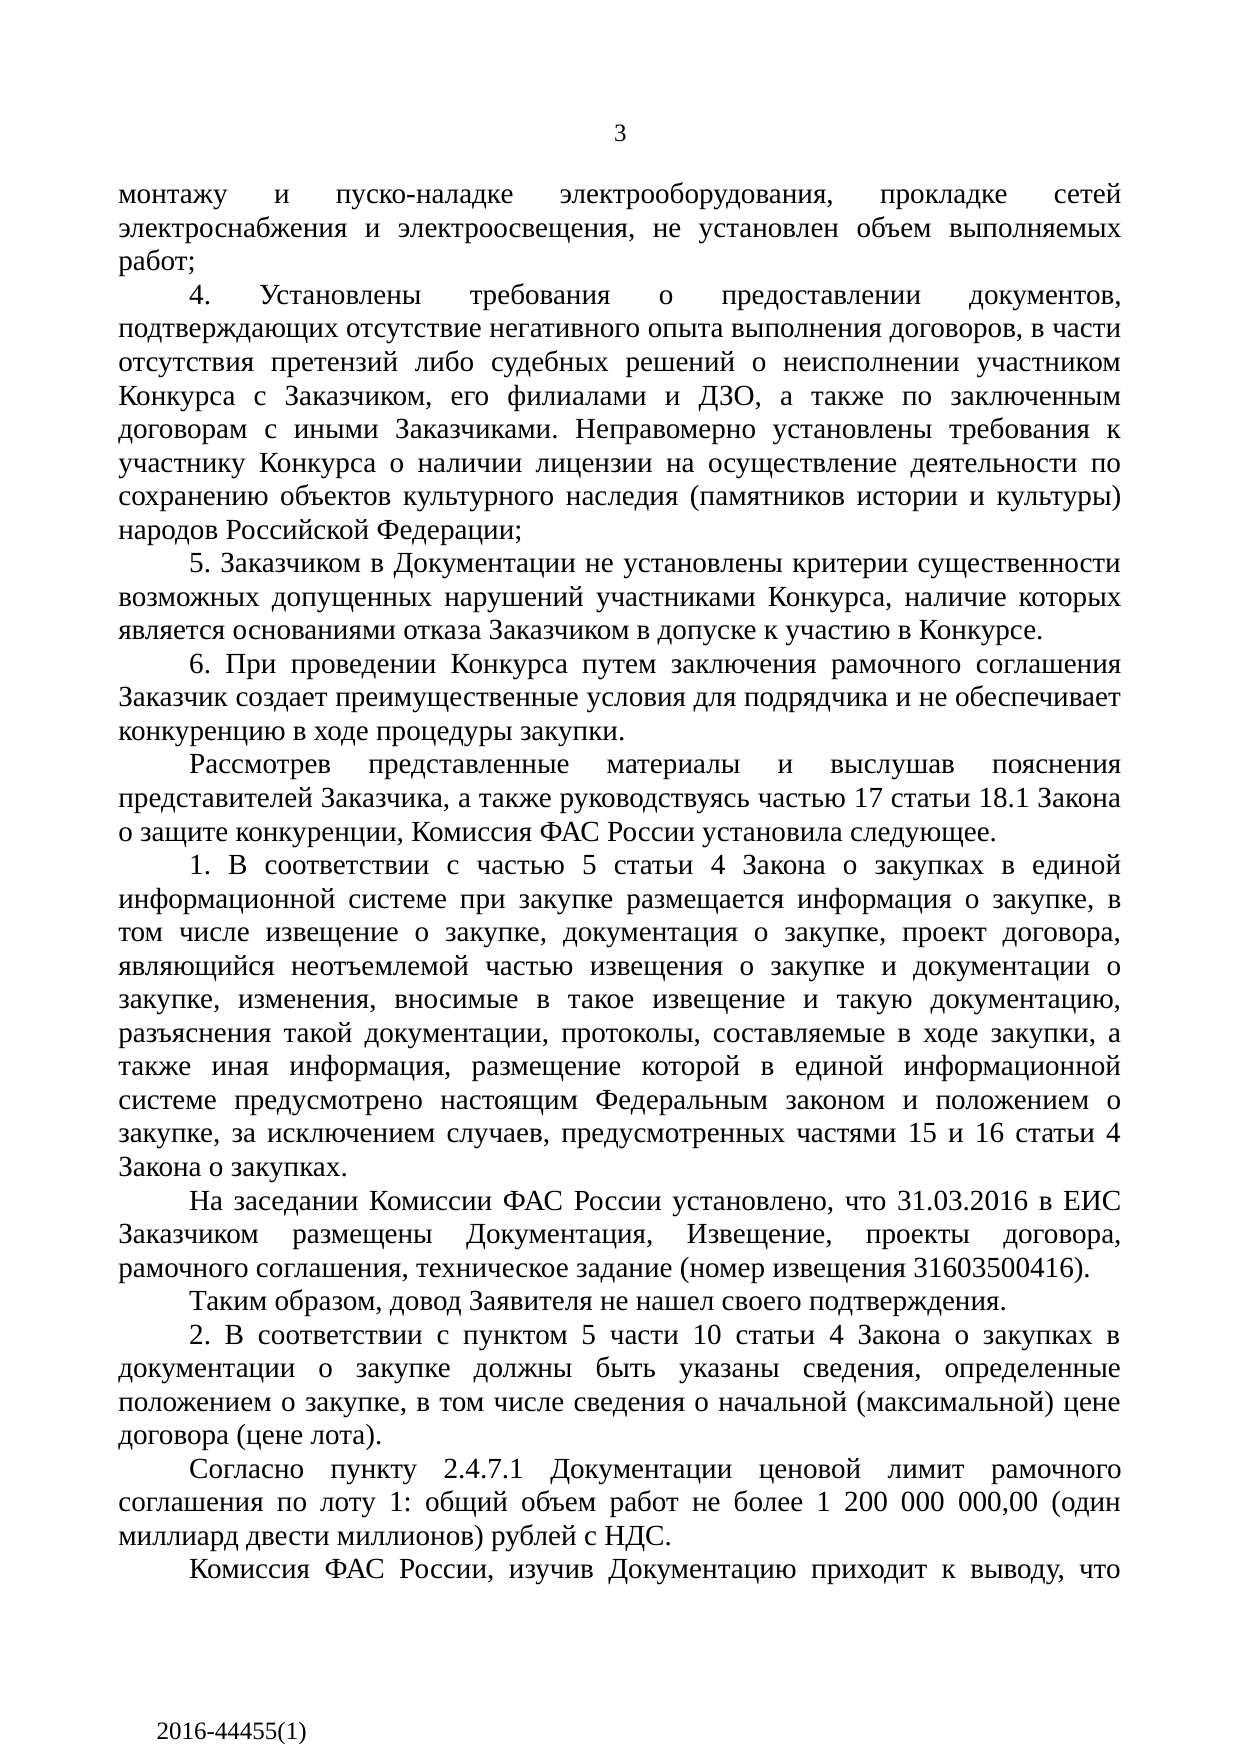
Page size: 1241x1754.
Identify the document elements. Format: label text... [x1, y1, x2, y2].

text 1. В соответствии с частью 5 статьи 4 Закона о закупках в единой информационной системе при закупке размещается информация о закупке, в том числе извещение о закупке, документация о закупке, проект договора, являющийся неотъемлемой частью извещения о закупке и документации о закупке, изменения, вносимые в такое извещение и такую документацию, разъяснения такой документации, протоколы, составляемые в ходе закупки, а также иная информация, размещение которой в единой информационной системе предусмотрено настоящим Федеральным законом и положением о закупке, за исключением случаев, предусмотренных частями 15 и 16 статьи 4 Закона о закупках. [118, 847, 1122, 1183]
text 4. Установлены требования о предоставлении документов, подтверждающих отсутствие негативного опыта выполнения договоров, в части отсутствия претензий либо судебных решений о неисполнении участником Конкурса с Заказчиком, его филиалами и ДЗО, а также по заключенным договорам с иными Заказчиками. Неправомерно установлены требования к участнику Конкурса о наличии лицензии на осуществление деятельности по сохранению объектов культурного наследия (памятников истории и культуры) народов Российской Федерации; [118, 277, 1122, 545]
text 2. В соответствии с пунктом 5 части 10 статьи 4 Закона о закупках в документации о закупке должны быть указаны сведения, определенные положением о закупке, в том числе сведения о начальной (максимальной) цене договора (цене лота). [118, 1317, 1122, 1451]
text 5. Заказчиком в Документации не установлены критерии существенности возможных допущенных нарушений участниками Конкурса, наличие которых является основаниями отказа Заказчиком в допуске к участию в Конкурсе. [118, 545, 1122, 646]
text 6. При проведении Конкурса путем заключения рамочного соглашения Заказчик создает преимущественные условия для подрядчика и не обеспечивает конкуренцию в ходе процедуры закупки. [118, 646, 1122, 747]
text монтажу и пуско-наладке электрооборудования, прокладке сетей электроснабжения и электроосвещения, не установлен объем выполняемых работ; [118, 176, 1122, 277]
text На заседании Комиссии ФАС России установлено, что 31.03.2016 в ЕИС Заказчиком размещены Документация, Извещение, проекты договора, рамочного соглашения, техническое задание (номер извещения 31603500416). [118, 1183, 1122, 1283]
text Рассмотрев представленные материалы и выслушав пояснения представителей Заказчика, а также руководствуясь частью 17 статьи 18.1 Закона о защите конкуренции, Комиссия ФАС России установила следующее. [118, 747, 1122, 847]
text Таким образом, довод Заявителя не нашел своего подтверждения. [118, 1283, 1122, 1317]
text Комиссия ФАС России, изучив Документацию приходит к выводу, что [118, 1552, 1122, 1585]
text Согласно пункту 2.4.7.1 Документации ценовой лимит рамочного соглашения по лоту 1: общий объем работ не более 1 200 000 000,00 (один миллиард двести миллионов) рублей с НДС. [118, 1451, 1122, 1552]
